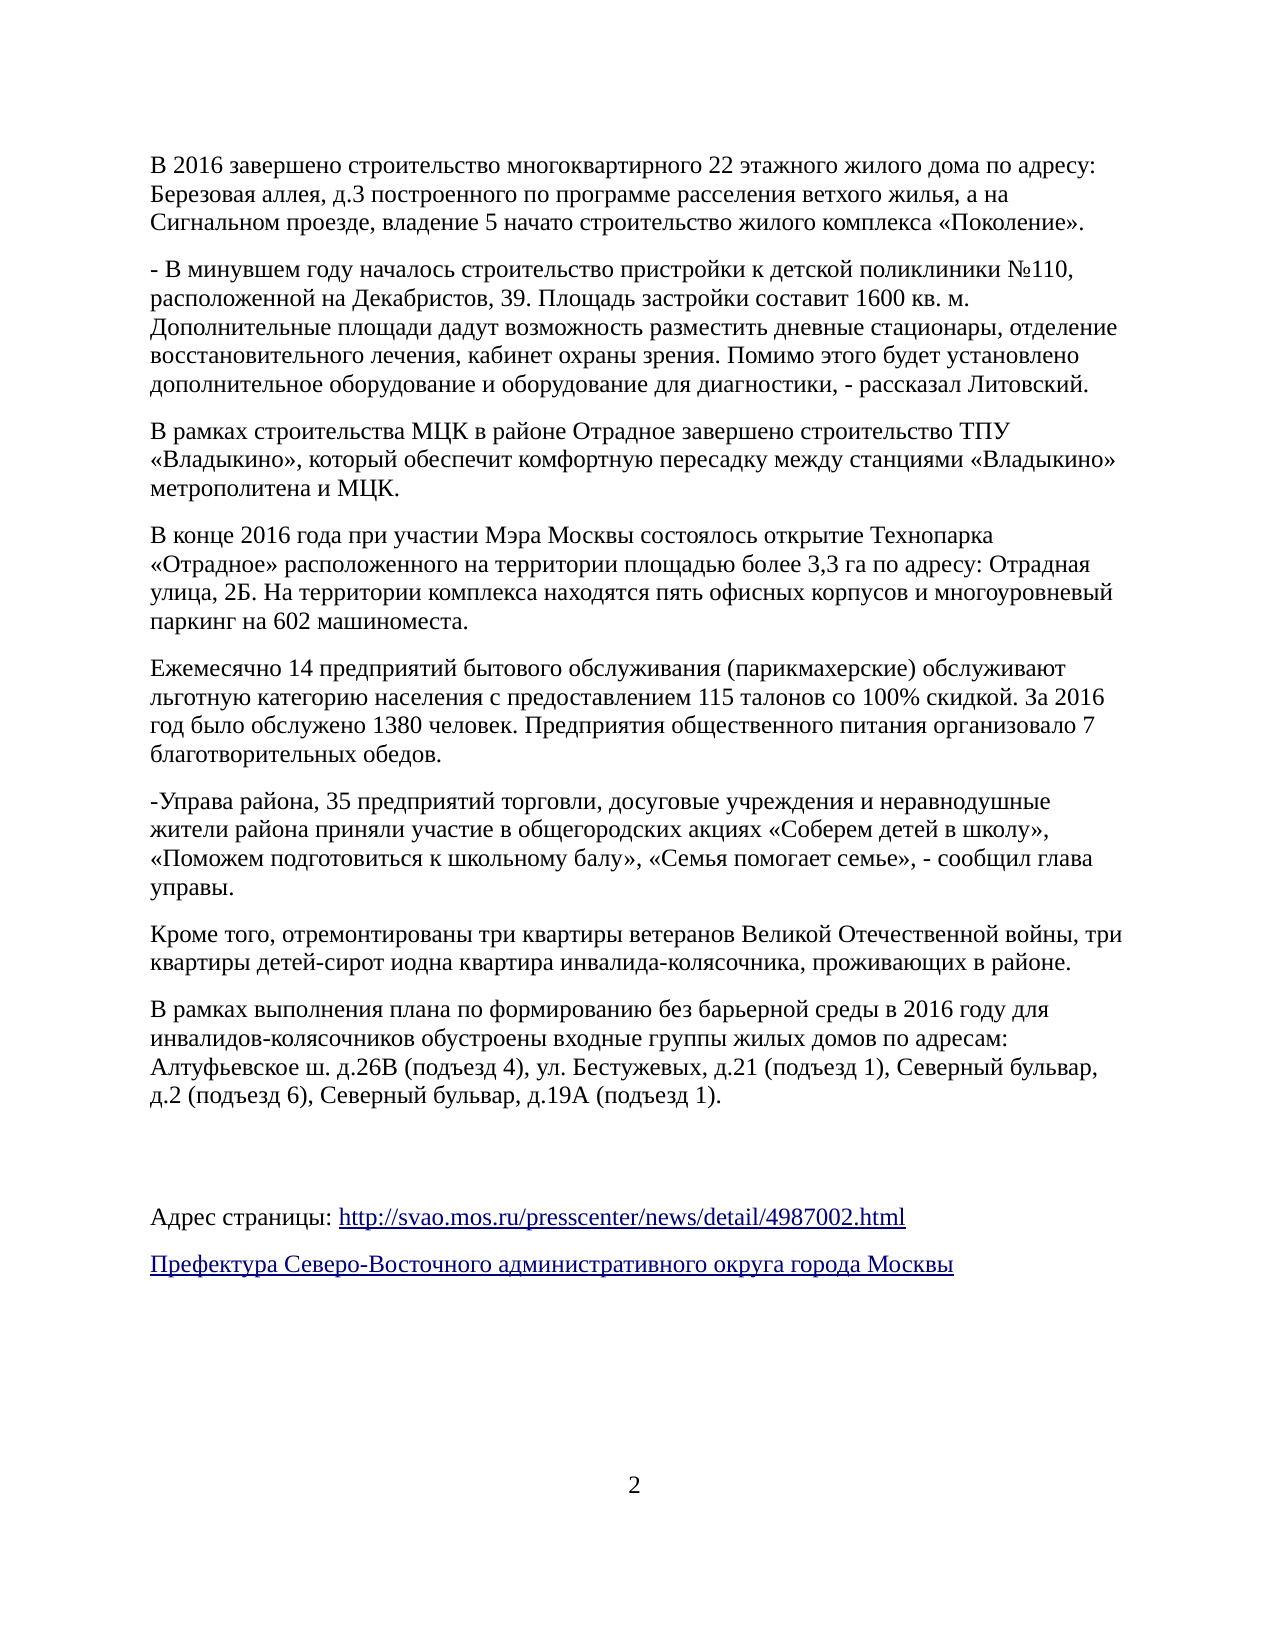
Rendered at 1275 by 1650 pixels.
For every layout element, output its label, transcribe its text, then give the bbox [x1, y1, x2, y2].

text В 2016 завершено строительство многоквартирного 22 этажного жилого дома по адресу: Березовая аллея, д.3 построенного по программе расселения ветхого жилья, а на Сигнальном проезде, владение 5 начато строительство жилого комплекса «Поколение». [150, 150, 1125, 236]
text В рамках выполнения плана по формированию без барьерной среды в 2016 году для инвалидов-колясочников обустроены входные группы жилых домов по адресам: Алтуфьевское ш. д.26В (подъезд 4), ул. Бестужевых, д.21 (подъезд 1), Северный бульвар, д.2 (подъезд 6), Северный бульвар, д.19А (подъезд 1). [150, 994, 1125, 1109]
text Кроме того, отремонтированы три квартиры ветеранов Великой Отечественной войны, три квартиры детей-сирот иодна квартира инвалида-колясочника, проживающих в районе. [150, 919, 1125, 976]
text В рамках строительства МЦК в районе Отрадное завершено строительство ТПУ «Владыкино», который обеспечит комфортную пересадку между станциями «Владыкино» метрополитена и МЦК. [150, 416, 1125, 502]
text Адрес страницы: http://svao.mos.ru/presscenter/news/detail/4987002.html [150, 1202, 1125, 1231]
text В конце 2016 года при участии Мэра Москвы состоялось открытие Технопарка «Отрадное» расположенного на территории площадью более 3,3 га по адресу: Отрадная улица, 2Б. На территории комплекса находятся пять офисных корпусов и многоуровневый паркинг на 602 машиноместа. [150, 520, 1125, 635]
text Префектура Северо-Восточного административного округа города Москвы [150, 1249, 1125, 1278]
text - В минувшем году началось строительство пристройки к детской поликлиники №110, расположенной на Декабристов, 39. Площадь застройки составит 1600 кв. м. Дополнительные площади дадут возможность разместить дневные стационары, отделение восстановительного лечения, кабинет охраны зрения. Помимо этого будет установлено дополнительное оборудование и оборудование для диагностики, - рассказал Литовский. [150, 254, 1125, 398]
text -Управа района, 35 предприятий торговли, досуговые учреждения и неравнодушные жители района приняли участие в общегородских акциях «Соберем детей в школу», «Поможем подготовиться к школьному балу», «Семья помогает семье», - сообщил глава управы. [150, 786, 1125, 901]
text Ежемесячно 14 предприятий бытового обслуживания (парикмахерские) обслуживают льготную категорию населения с предоставлением 115 талонов со 100% скидкой. За 2016 год было обслужено 1380 человек. Предприятия общественного питания организовало 7 благотворительных обедов. [150, 653, 1125, 768]
